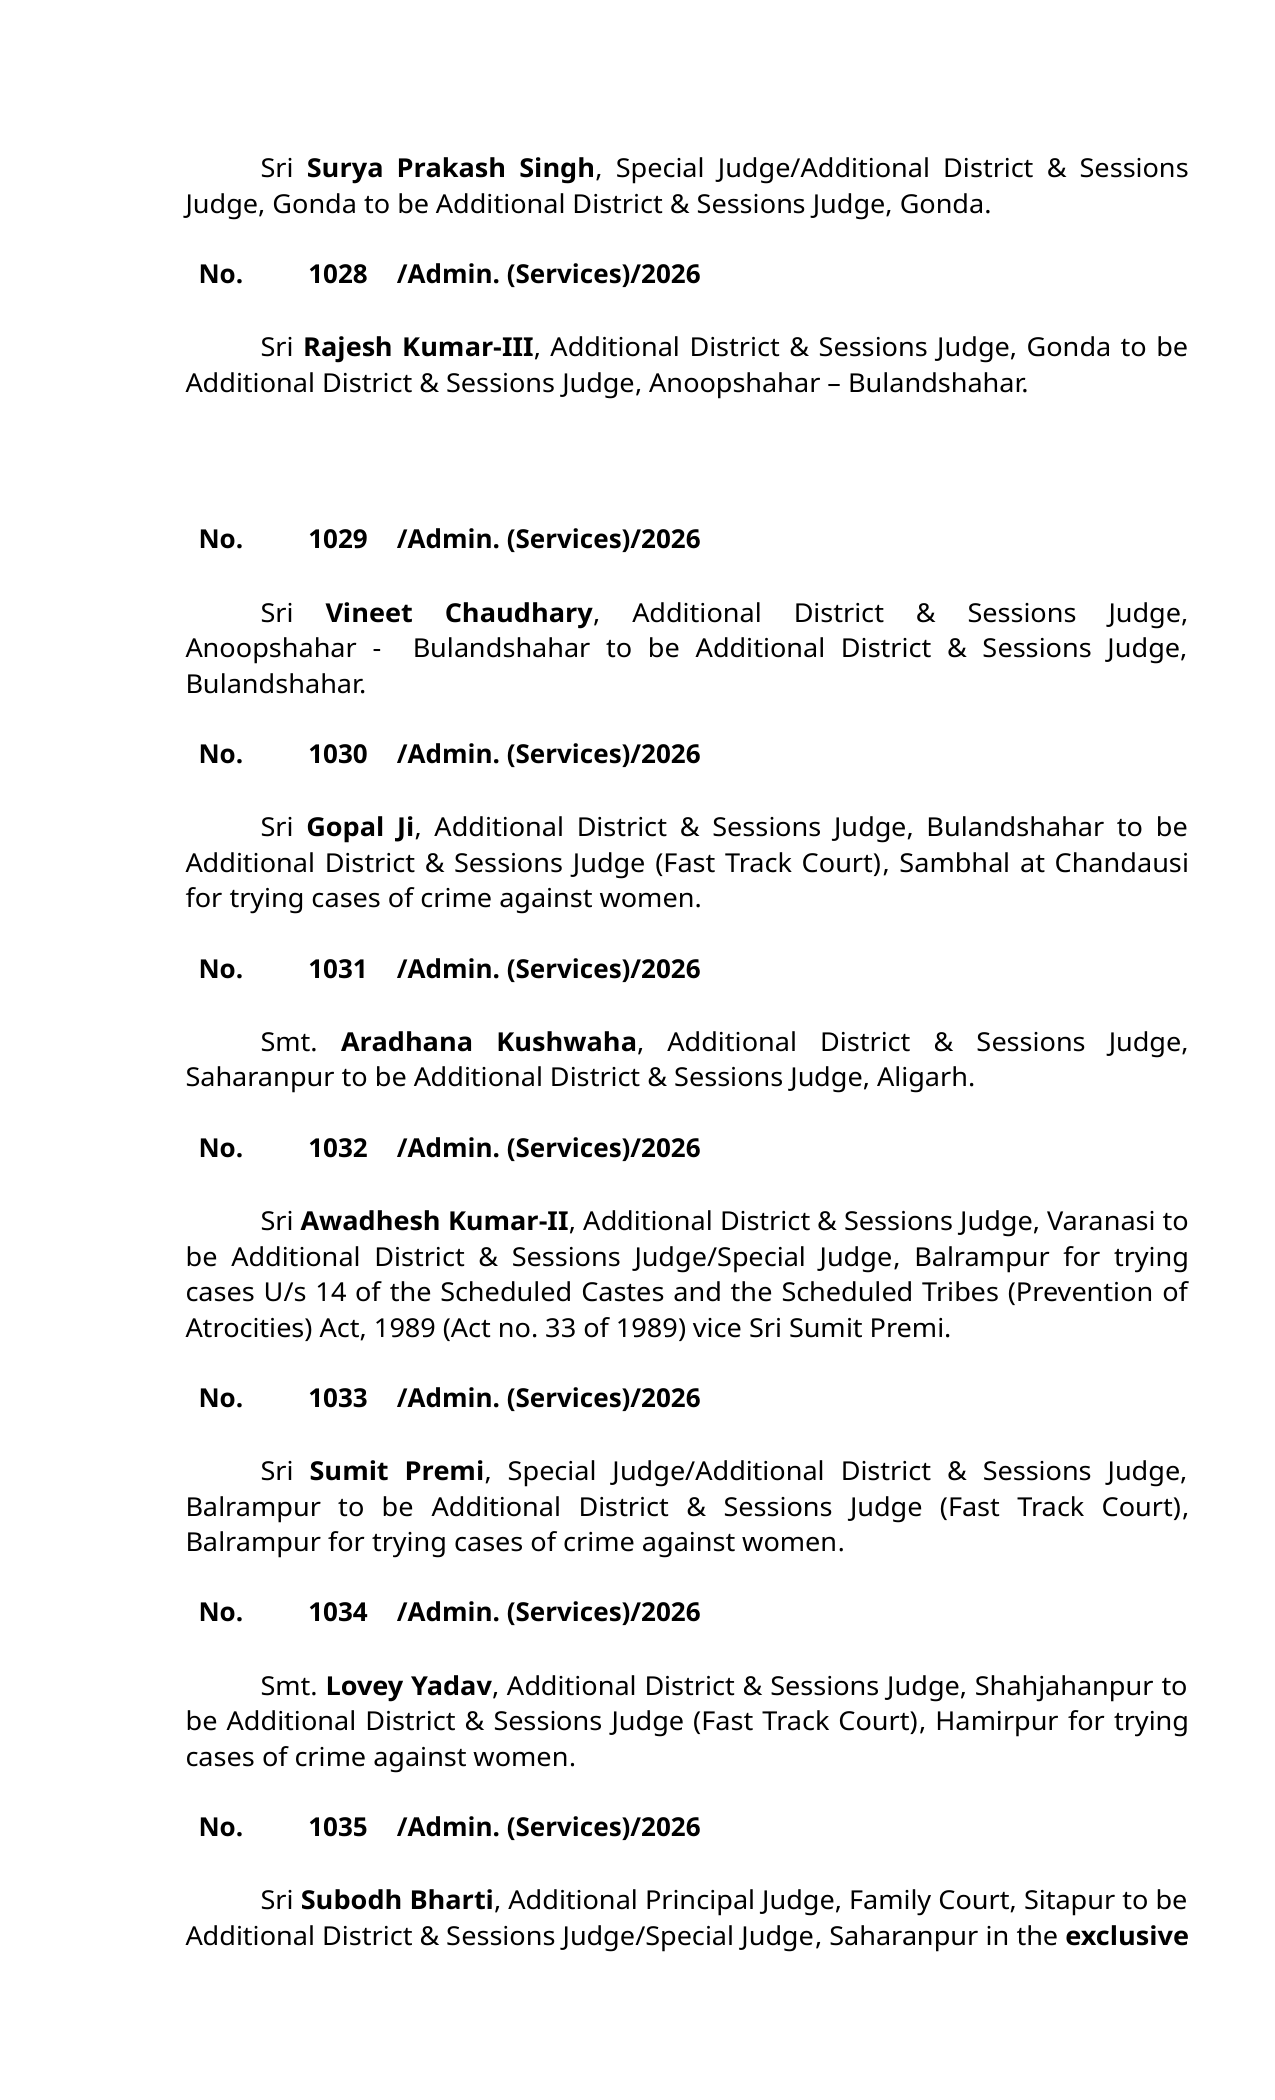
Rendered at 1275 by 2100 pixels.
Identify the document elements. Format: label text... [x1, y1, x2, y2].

table_header No. [187, 1588, 259, 1638]
table_header /Admin. (Services)/2026 [385, 944, 789, 995]
text Sri Awadhesh Kumar-II, Additional District & Sessions Judge, Varanasi to be Additional District & Sessions Judge/Special Judge, Balrampur for trying cases U/s 14 of the Scheduled Castes and the Scheduled Tribes (Prevention of Atrocities) Act, 1989 (Act no. 33 of 1989) vice Sri Sumit Premi. [185, 1203, 1189, 1345]
text Smt. Lovey Yadav, Additional District & Sessions Judge, Shahjahanpur to be Additional District & Sessions Judge (Fast Track Court), Hamirpur for trying cases of crime against women. [185, 1667, 1189, 1774]
table_header /Admin. (Services)/2026 [385, 1123, 789, 1174]
table_header /Admin. (Services)/2026 [385, 730, 789, 780]
table_header No. [187, 730, 259, 780]
table_header [259, 1374, 385, 1424]
text Smt. Aradhana Kushwaha, Additional District & Sessions Judge, Saharanpur to be Additional District & Sessions Judge, Aligarh. [185, 1023, 1189, 1094]
table_header [259, 730, 385, 780]
table_header [259, 1123, 385, 1174]
table_header No. [187, 515, 259, 566]
table_header [259, 515, 385, 566]
table_header [259, 1588, 385, 1638]
table_header [259, 1803, 385, 1853]
table_header No. [187, 250, 259, 300]
text Sri Surya Prakash Singh, Special Judge/Additional District & Sessions Judge, Gonda to be Additional District & Sessions Judge, Gonda. [185, 150, 1189, 221]
table_header [259, 944, 385, 995]
text Sri Sumit Premi, Special Judge/Additional District & Sessions Judge, Balrampur to be Additional District & Sessions Judge (Fast Track Court), Balrampur for trying cases of crime against women. [185, 1453, 1189, 1559]
text Sri Rajesh Kumar-III, Additional District & Sessions Judge, Gonda to be Additional District & Sessions Judge, Anoopshahar – Bulandshahar. [185, 329, 1189, 400]
table_header /Admin. (Services)/2026 [385, 1588, 789, 1638]
table_header No. [187, 944, 259, 995]
table_header No. [187, 1123, 259, 1174]
table_header No. [187, 1374, 259, 1424]
text Sri Gopal Ji, Additional District & Sessions Judge, Bulandshahar to be Additional District & Sessions Judge (Fast Track Court), Sambhal at Chandausi for trying cases of crime against women. [185, 809, 1189, 916]
table_header /Admin. (Services)/2026 [385, 1374, 789, 1424]
table_header /Admin. (Services)/2026 [385, 1803, 789, 1853]
table_header /Admin. (Services)/2026 [385, 515, 789, 566]
table_header [259, 250, 385, 300]
text Sri Vineet Chaudhary, Additional District & Sessions Judge, Anoopshahar - Bulandshahar to be Additional District & Sessions Judge, Bulandshahar. [185, 594, 1189, 701]
text Sri Subodh Bharti, Additional Principal Judge, Family Court, Sitapur to be Additional District & Sessions Judge/Special Judge, Saharanpur in the exclusive [185, 1882, 1189, 1953]
table_header /Admin. (Services)/2026 [385, 250, 789, 300]
table_header No. [187, 1803, 259, 1853]
